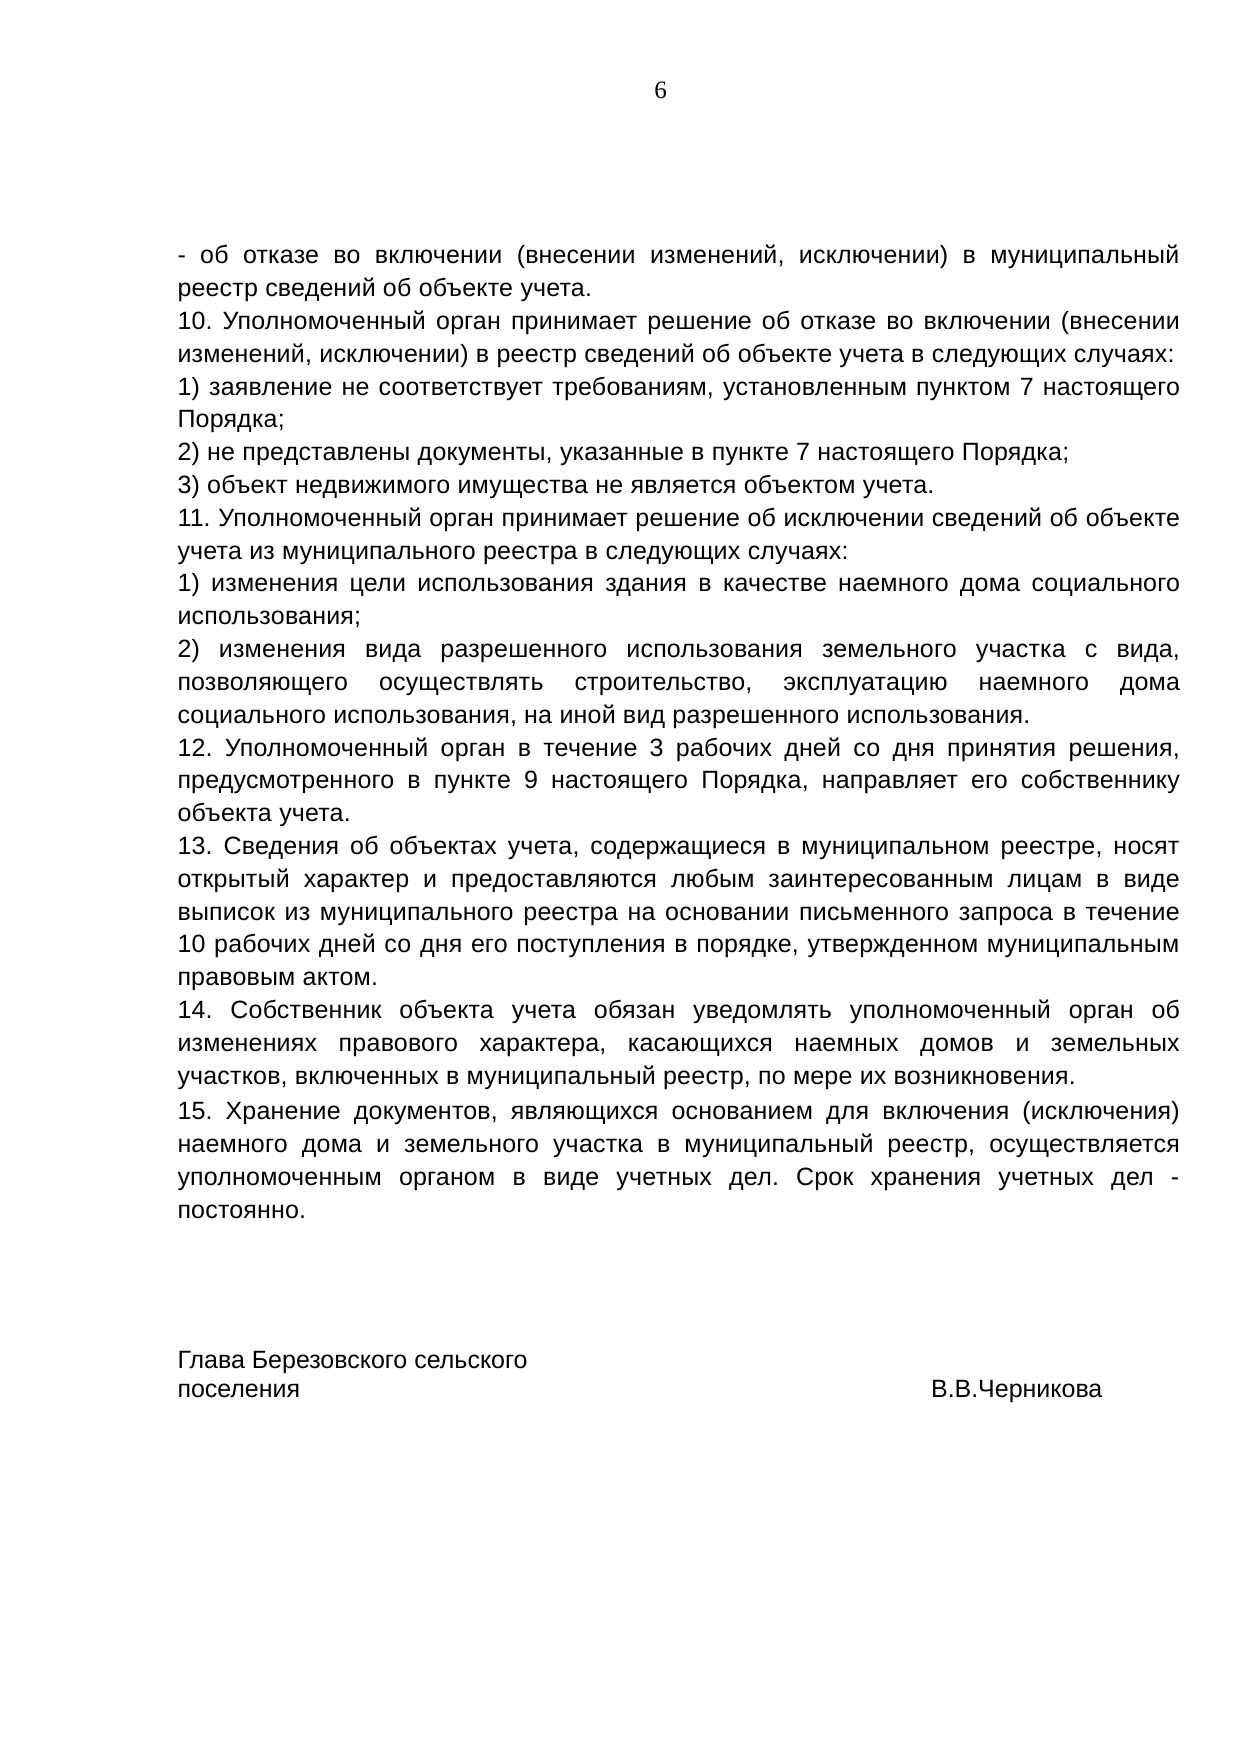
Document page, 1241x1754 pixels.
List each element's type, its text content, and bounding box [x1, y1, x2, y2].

text 15. Хранение документов, являющихся основанием для включения (исключения) наемного дома и земельного участка в муниципальный реестр, осуществляется уполномоченным органом в виде учетных дел. Срок хранения учетных дел - постоянно. [177, 1092, 1181, 1256]
text Глава Березовского сельского [177, 1346, 1181, 1374]
text 1) заявление не соответствует требованиям, установленным пунктом 7 настоящего Порядка; [177, 367, 1181, 433]
text 13. Сведения об объектах учета, содержащиеся в муниципальном реестре, носят открытый характер и предоставляются любым заинтересованным лицам в виде выписок из муниципального реестра на основании письменного запроса в течение 10 рабочих дней со дня его поступления в порядке, утвержденном муниципальным правовым актом. [177, 827, 1181, 991]
text - об отказе во включении (внесении изменений, исключении) в муниципальный реестр сведений об объекте учета. [177, 236, 1181, 302]
text 10. Уполномоченный орган принимает решение об отказе во включении (внесении изменений, исключении) в реестр сведений об объекте учета в следующих случаях: [177, 302, 1181, 367]
text 3) объект недвижимого имущества не является объектом учета. [177, 466, 1181, 499]
text 12. Уполномоченный орган в течение 3 рабочих дней со дня принятия решения, предусмотренного в пункте 9 настоящего Порядка, направляет его собственнику объекта учета. [177, 728, 1181, 827]
text 11. Уполномоченный орган принимает решение об исключении сведений об объекте учета из муниципального реестра в следующих случаях: [177, 499, 1181, 564]
text 14. Собственник объекта учета обязан уведомлять уполномоченный орган об изменениях правового характера, касающихся наемных домов и земельных участков, включенных в муниципальный реестр, по мере их возникновения. [177, 991, 1181, 1089]
text 1) изменения цели использования здания в качестве наемного дома социального использования; [177, 564, 1181, 630]
text поселения В.В.Черникова [177, 1374, 1181, 1403]
text 2) изменения вида разрешенного использования земельного участка с вида, позволяющего осуществлять строительство, эксплуатацию наемного дома социального использования, на иной вид разрешенного использования. [177, 630, 1181, 728]
text 2) не представлены документы, указанные в пункте 7 настоящего Порядка; [177, 433, 1181, 466]
